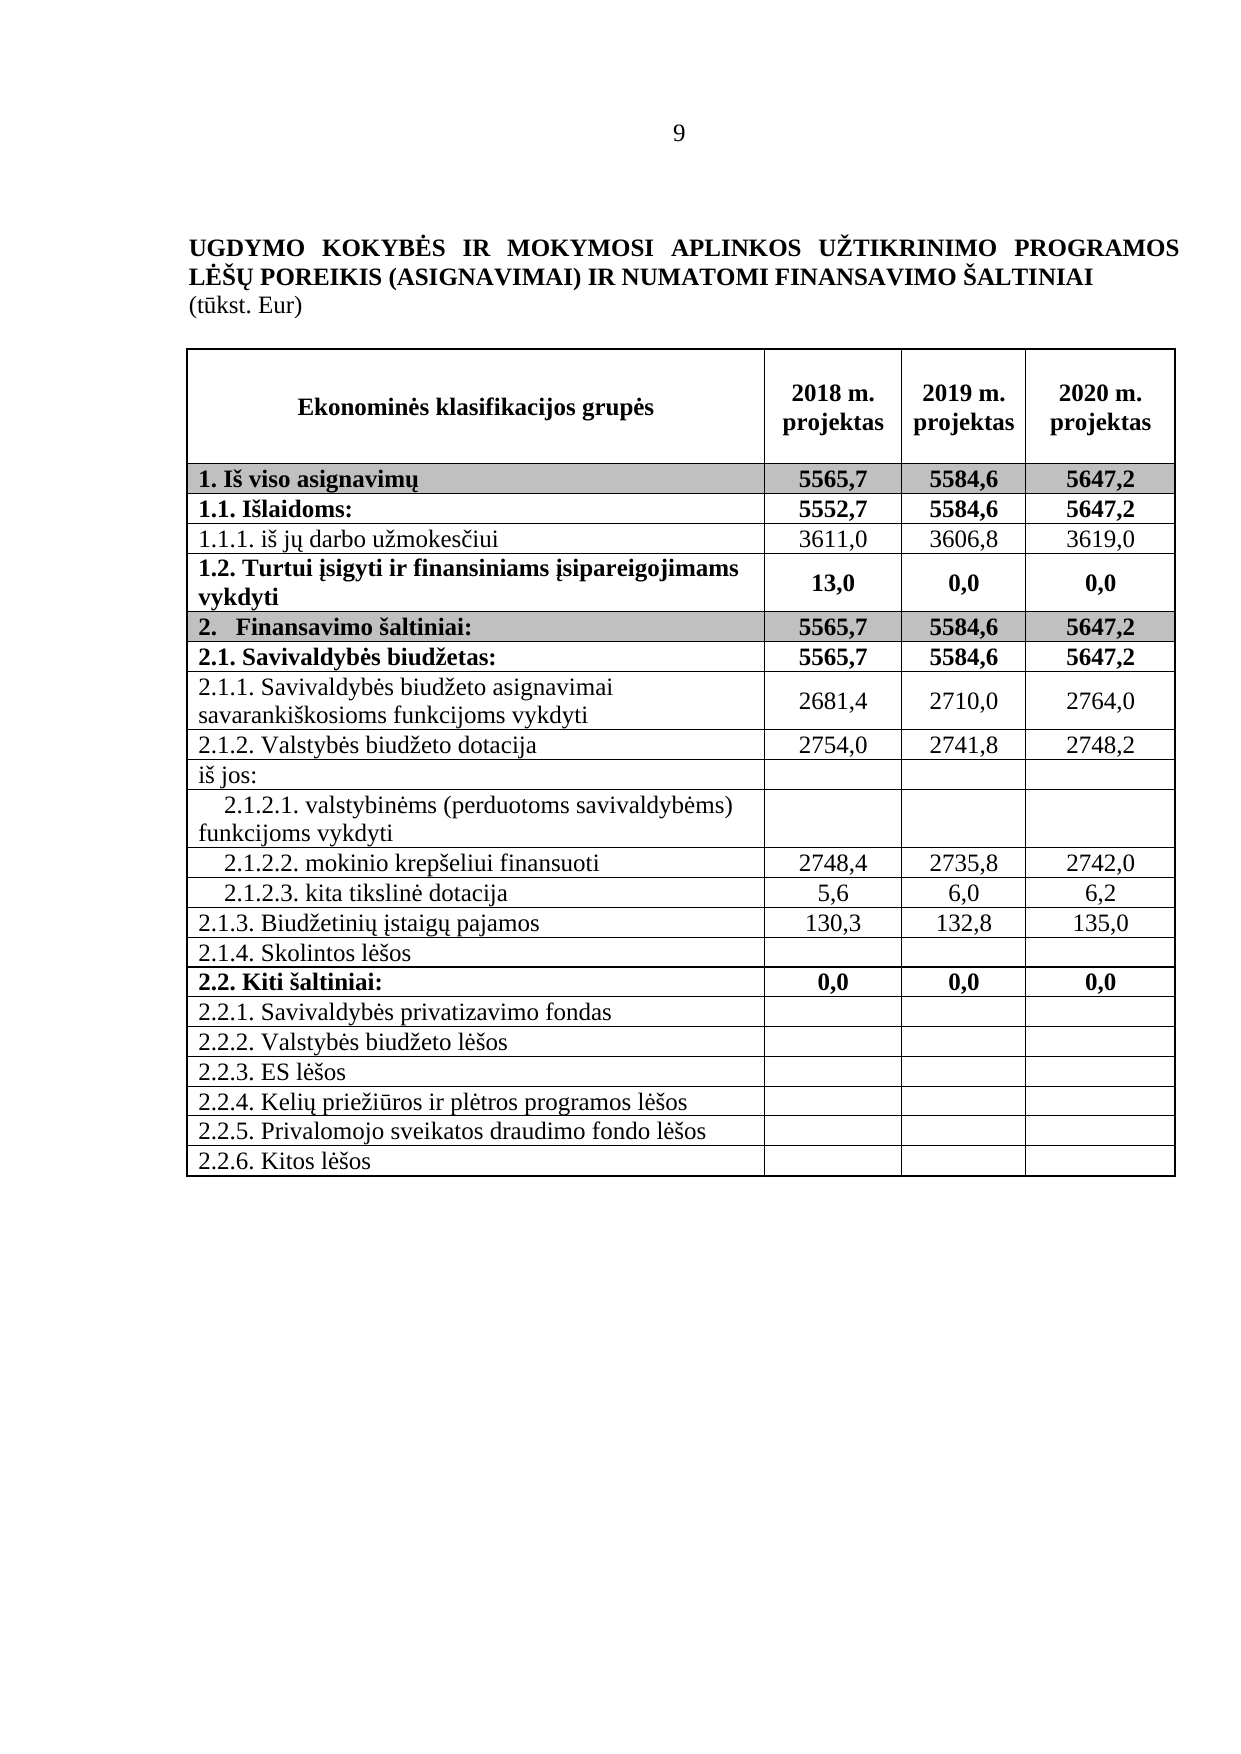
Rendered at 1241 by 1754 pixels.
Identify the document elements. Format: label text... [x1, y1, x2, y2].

table_cell 5584,6 [902, 464, 1025, 493]
table_cell [1026, 1057, 1174, 1086]
table_cell 5,6 [765, 878, 901, 907]
table_header 2018 m. projektas [765, 350, 901, 463]
table_cell 1.1.1. iš jų darbo užmokesčiui [188, 524, 764, 552]
table_cell 5584,6 [902, 494, 1025, 523]
table_cell 6,0 [902, 878, 1025, 907]
table_cell 2764,0 [1026, 672, 1174, 729]
table_cell [765, 760, 901, 789]
table_cell 2.1.4. Skolintos lėšos [188, 938, 764, 966]
table_cell [902, 938, 1025, 966]
table_cell 5565,7 [765, 642, 901, 671]
table_cell [765, 1087, 901, 1115]
table_cell [902, 997, 1025, 1026]
table_cell 2.2.1. Savivaldybės privatizavimo fondas [188, 997, 764, 1026]
table_cell 2.1. Savivaldybės biudžetas: [188, 642, 764, 671]
table_header Ekonominės klasifikacijos grupės [188, 350, 764, 463]
table_cell 1. Iš viso asignavimų [188, 464, 764, 493]
table_cell 5565,7 [765, 464, 901, 493]
table_cell 0,0 [902, 554, 1025, 611]
table_cell [902, 760, 1025, 789]
table_cell [765, 938, 901, 966]
table_cell 1.2. Turtui įsigyti ir finansiniams įsipareigojimams vykdyti [188, 554, 764, 611]
table_cell 2.1.2.1. valstybinėms (perduotoms savivaldybėms) funkcijoms vykdyti [188, 790, 764, 847]
table_cell [765, 1057, 901, 1086]
table_cell 2741,8 [902, 730, 1025, 759]
table_cell 0,0 [765, 968, 901, 996]
table_cell 2.2.4. Kelių priežiūros ir plėtros programos lėšos [188, 1087, 764, 1115]
table_cell 2.1.1. Savivaldybės biudžeto asignavimai savarankiškosioms funkcijoms vykdyti [188, 672, 764, 729]
table_cell 0,0 [902, 968, 1025, 996]
table_cell [902, 1027, 1025, 1056]
table_cell 2742,0 [1026, 848, 1174, 877]
table_cell 135,0 [1026, 908, 1174, 937]
table_cell [765, 997, 901, 1026]
table_cell [902, 1087, 1025, 1115]
table_cell [1026, 1116, 1174, 1145]
table_cell 5647,2 [1026, 612, 1174, 641]
table_cell iš jos: [188, 760, 764, 789]
table_header 2019 m. projektas [902, 350, 1025, 463]
table_cell [1026, 760, 1174, 789]
table_cell 0,0 [1026, 554, 1174, 611]
table_cell 2681,4 [765, 672, 901, 729]
table_cell 2. Finansavimo šaltiniai: [188, 612, 764, 641]
table_cell 2.1.2. Valstybės biudžeto dotacija [188, 730, 764, 759]
table_cell (tūkst. Eur) [177, 291, 1191, 319]
table_cell 2.2.2. Valstybės biudžeto lėšos [188, 1027, 764, 1056]
table_cell [902, 1146, 1025, 1175]
table_cell [902, 790, 1025, 847]
table_cell 2.2.5. Privalomojo sveikatos draudimo fondo lėšos [188, 1116, 764, 1145]
table_cell [765, 1027, 901, 1056]
table_header UGDYMO KOKYBĖS IR MOKYMOSI APLINKOS UŽTIKRINIMO PROGRAMOS LĖŠŲ POREIKIS (ASIGNAVIMAI) IR NUMATOMI FINANSAVIMO ŠALTINIAI [177, 233, 1191, 291]
table_cell 2.2.3. ES lėšos [188, 1057, 764, 1086]
table_cell [765, 1116, 901, 1145]
table_cell 2.2. Kiti šaltiniai: [188, 968, 764, 996]
table_cell 5565,7 [765, 612, 901, 641]
table_cell 2754,0 [765, 730, 901, 759]
table_cell 6,2 [1026, 878, 1174, 907]
table_cell [902, 1057, 1025, 1086]
table_cell 3619,0 [1026, 524, 1174, 552]
table_cell [902, 1116, 1025, 1145]
table_cell 13,0 [765, 554, 901, 611]
table_cell 5647,2 [1026, 642, 1174, 671]
table_header 2020 m. projektas [1026, 350, 1174, 463]
table_cell [1026, 1146, 1174, 1175]
table_cell 3611,0 [765, 524, 901, 552]
table_cell 5647,2 [1026, 464, 1174, 493]
table_cell [765, 1146, 901, 1175]
table_cell 2748,2 [1026, 730, 1174, 759]
table_cell 5584,6 [902, 612, 1025, 641]
table_cell 2735,8 [902, 848, 1025, 877]
table_cell 132,8 [902, 908, 1025, 937]
table_cell 5584,6 [902, 642, 1025, 671]
table_cell [1026, 790, 1174, 847]
table_cell [1026, 1027, 1174, 1056]
table_cell [1026, 1087, 1174, 1115]
table_cell [1026, 938, 1174, 966]
table_cell [1026, 997, 1174, 1026]
table_cell 2.1.2.3. kita tikslinė dotacija [188, 878, 764, 907]
table_cell 5552,7 [765, 494, 901, 523]
table_cell 2.2.6. Kitos lėšos [188, 1146, 764, 1175]
table_cell 2.1.2.2. mokinio krepšeliui finansuoti [188, 848, 764, 877]
table_cell 0,0 [1026, 968, 1174, 996]
table_cell 5647,2 [1026, 494, 1174, 523]
table_cell 2710,0 [902, 672, 1025, 729]
table_cell 3606,8 [902, 524, 1025, 552]
table_cell 2748,4 [765, 848, 901, 877]
table_cell [765, 790, 901, 847]
table_cell 130,3 [765, 908, 901, 937]
table_cell 1.1. Išlaidoms: [188, 494, 764, 523]
table_cell 2.1.3. Biudžetinių įstaigų pajamos [188, 908, 764, 937]
